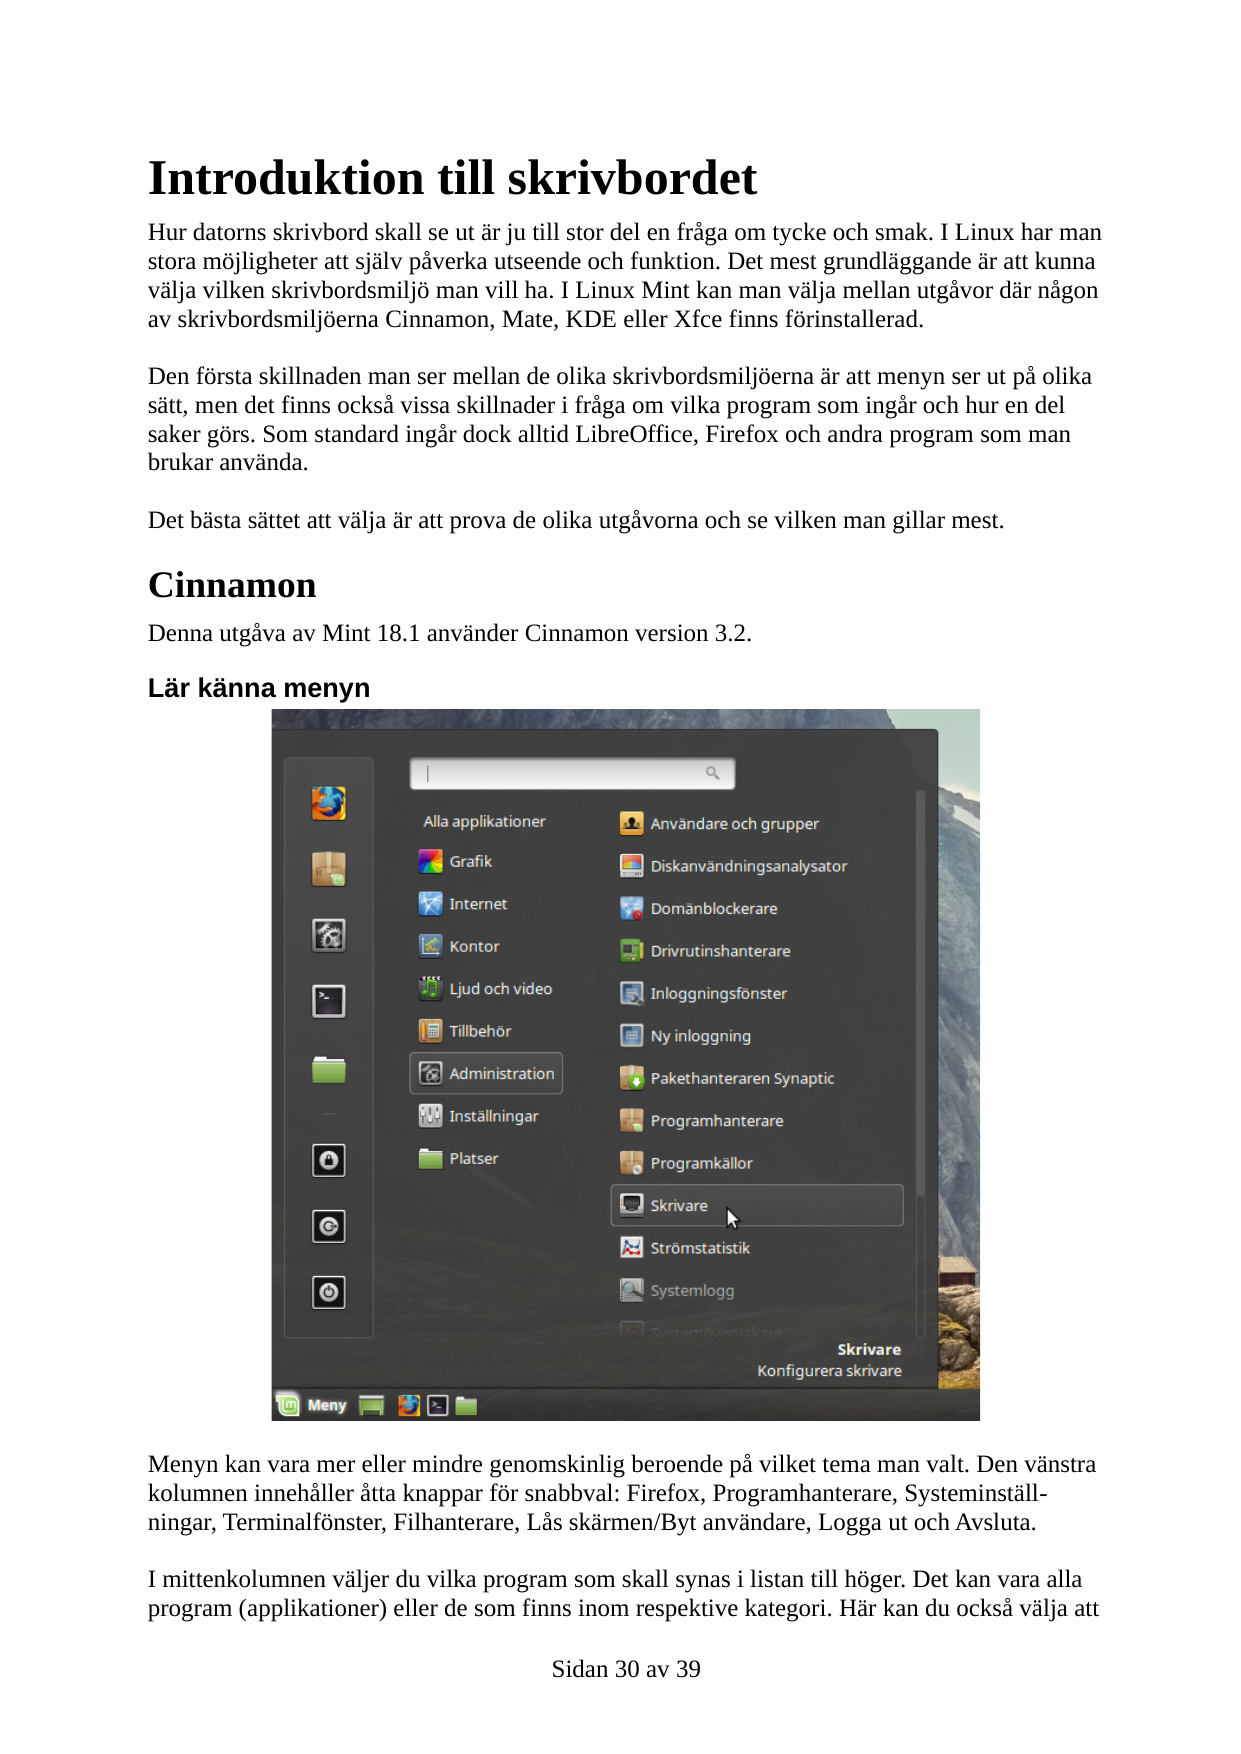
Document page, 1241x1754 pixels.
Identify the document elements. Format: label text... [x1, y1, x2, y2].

subtitle Lär känna menyn [148, 672, 1104, 703]
text Det bästa sättet att välja är att prova de olika utgåvorna och se vilken man gillar mest. [148, 505, 1104, 534]
subtitle Introduktion till skrivbordet [148, 148, 1104, 205]
text Den första skillnaden man ser mellan de olika skrivbordsmiljöerna är att menyn ser ut på olika sätt, men det finns också vissa skillnader i fråga om vilka program som ingår och hur en del saker görs. Som standard ingår dock alltid LibreOffice, Firefox och andra program som man brukar använda. [148, 361, 1104, 476]
text Menyn kan vara mer eller mindre genomskinlig beroende på vilket tema man valt. Den vänstra kolumnen innehåller åtta knappar för snabbval: Firefox, Programhanterare, Systeminställ­ningar, Terminalfönster, Filhanterare, Lås skärmen/Byt användare, Logga ut och Avsluta. [148, 1449, 1104, 1536]
subtitle Cinnamon [148, 563, 1104, 606]
text I mittenkolumnen väljer du vilka program som skall synas i listan till höger. Det kan vara alla program (applikationer) eller de som finns inom respektive kategori. Här kan du också välja att [148, 1564, 1104, 1622]
text Denna utgåva av Mint 18.1 använder Cinnamon version 3.2. [148, 618, 1104, 647]
text Hur datorns skrivbord skall se ut är ju till stor del en fråga om tycke och smak. I Linux har man stora möjligheter att själv påverka utseende och funktion. Det mest grundläggande är att kunna välja vilken skrivbordsmiljö man vill ha. I Linux Mint kan man välja mellan utgåvor där någon av skrivbordsmiljöerna Cinnamon, Mate, KDE eller Xfce finns förinstallerad. [148, 217, 1104, 332]
picture [271, 709, 981, 1421]
